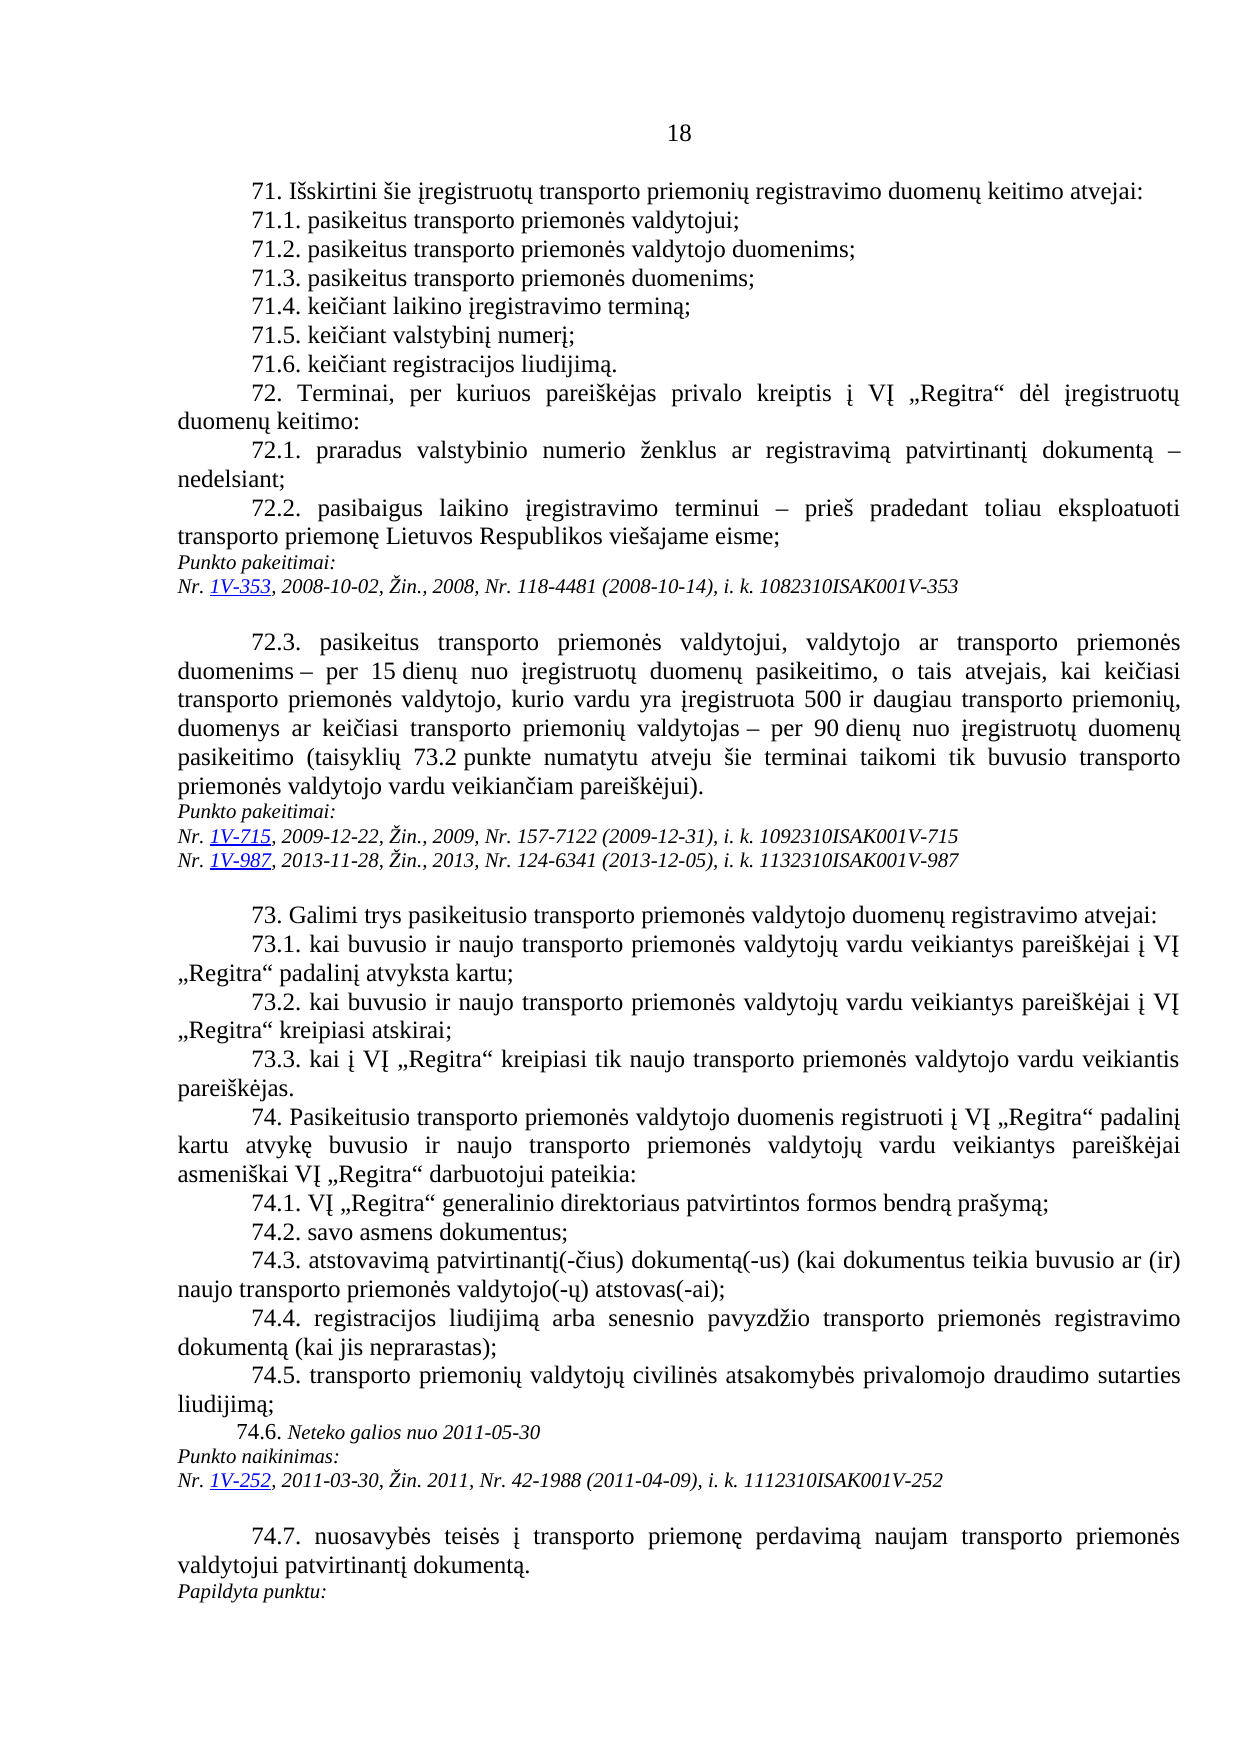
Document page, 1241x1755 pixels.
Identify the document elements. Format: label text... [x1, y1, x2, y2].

text 71.2. pasikeitus transporto priemonės valdytojo duomenims; [177, 234, 1181, 263]
text Punkto naikinimas: [177, 1444, 1181, 1468]
text 72.2. pasibaigus laikino įregistravimo terminui – prieš pradedant toliau eksploatuoti transporto priemonę Lietuvos Respublikos viešajame eisme; [177, 493, 1181, 550]
text 72.3. pasikeitus transporto priemonės valdytojui, valdytojo ar transporto priemonės duomenims – per 15 dienų nuo įregistruotų duomenų pasikeitimo, o tais atvejais, kai keičiasi transporto priemonės valdytojo, kurio vardu yra įregistruota 500 ir daugiau transporto priemonių, duomenys ar keičiasi transporto priemonių valdytojas – per 90 dienų nuo įregistruotų duomenų pasikeitimo (taisyklių 73.2 punkte numatytu atveju šie terminai taikomi tik buvusio transporto priemonės valdytojo vardu veikiančiam pareiškėjui). [177, 627, 1181, 799]
text Punkto pakeitimai: [177, 799, 1181, 823]
text 73. Galimi trys pasikeitusio transporto priemonės valdytojo duomenų registravimo atvejai: [177, 900, 1181, 929]
text 74.7. nuosavybės teisės į transporto priemonę perdavimą naujam transporto priemonės valdytojui patvirtinantį dokumentą. [177, 1521, 1181, 1579]
text 73.1. kai buvusio ir naujo transporto priemonės valdytojų vardu veikiantys pareiškėjai į VĮ „Regitra“ padalinį atvyksta kartu; [177, 929, 1181, 987]
text 74.6. Neteko galios nuo 2011-05-30 [177, 1418, 1181, 1444]
text 71.6. keičiant registracijos liudijimą. [177, 349, 1181, 378]
text 71. Išskirtini šie įregistruotų transporto priemonių registravimo duomenų keitimo atvejai: [177, 176, 1181, 205]
text 74.5. transporto priemonių valdytojų civilinės atsakomybės privalomojo draudimo sutarties liudijimą; [177, 1360, 1181, 1418]
text 73.3. kai į VĮ „Regitra“ kreipiasi tik naujo transporto priemonės valdytojo vardu veikiantis pareiškėjas. [177, 1044, 1181, 1102]
text 72.1. praradus valstybinio numerio ženklus ar registravimą patvirtinantį dokumentą – nedelsiant; [177, 435, 1181, 493]
text Nr. 1V-987, 2013-11-28, Žin., 2013, Nr. 124-6341 (2013-12-05), i. k. 1132310ISAK001V-987 [177, 848, 1181, 872]
text Nr. 1V-353, 2008-10-02, Žin., 2008, Nr. 118-4481 (2008-10-14), i. k. 1082310ISAK001V-353 [177, 574, 1181, 598]
text 74. Pasikeitusio transporto priemonės valdytojo duomenis registruoti į VĮ „Regitra“ padalinį kartu atvykę buvusio ir naujo transporto priemonės valdytojų vardu veikiantys pareiškėjai asmeniškai VĮ „Regitra“ darbuotojui pateikia: [177, 1102, 1181, 1188]
text Nr. 1V-715, 2009-12-22, Žin., 2009, Nr. 157-7122 (2009-12-31), i. k. 1092310ISAK001V-715 [177, 823, 1181, 848]
text 74.1. VĮ „Regitra“ generalinio direktoriaus patvirtintos formos bendrą prašymą; [177, 1188, 1181, 1217]
text 74.2. savo asmens dokumentus; [177, 1217, 1181, 1245]
text Nr. 1V-252, 2011-03-30, Žin. 2011, Nr. 42-1988 (2011-04-09), i. k. 1112310ISAK001V-252 [177, 1468, 1181, 1492]
text 74.4. registracijos liudijimą arba senesnio pavyzdžio transporto priemonės registravimo dokumentą (kai jis neprarastas); [177, 1303, 1181, 1360]
text 74.3. atstovavimą patvirtinantį(-čius) dokumentą(-us) (kai dokumentus teikia buvusio ar (ir) naujo transporto priemonės valdytojo(-ų) atstovas(-ai); [177, 1245, 1181, 1303]
text Punkto pakeitimai: [177, 550, 1181, 574]
text 71.1. pasikeitus transporto priemonės valdytojui; [177, 205, 1181, 234]
text 71.3. pasikeitus transporto priemonės duomenims; [177, 263, 1181, 291]
text 73.2. kai buvusio ir naujo transporto priemonės valdytojų vardu veikiantys pareiškėjai į VĮ „Regitra“ kreipiasi atskirai; [177, 987, 1181, 1044]
text 72. Terminai, per kuriuos pareiškėjas privalo kreiptis į VĮ „Regitra“ dėl įregistruotų duomenų keitimo: [177, 378, 1181, 435]
text 71.4. keičiant laikino įregistravimo terminą; [177, 291, 1181, 320]
text Papildyta punktu: [177, 1579, 1181, 1603]
text 71.5. keičiant valstybinį numerį; [177, 320, 1181, 349]
